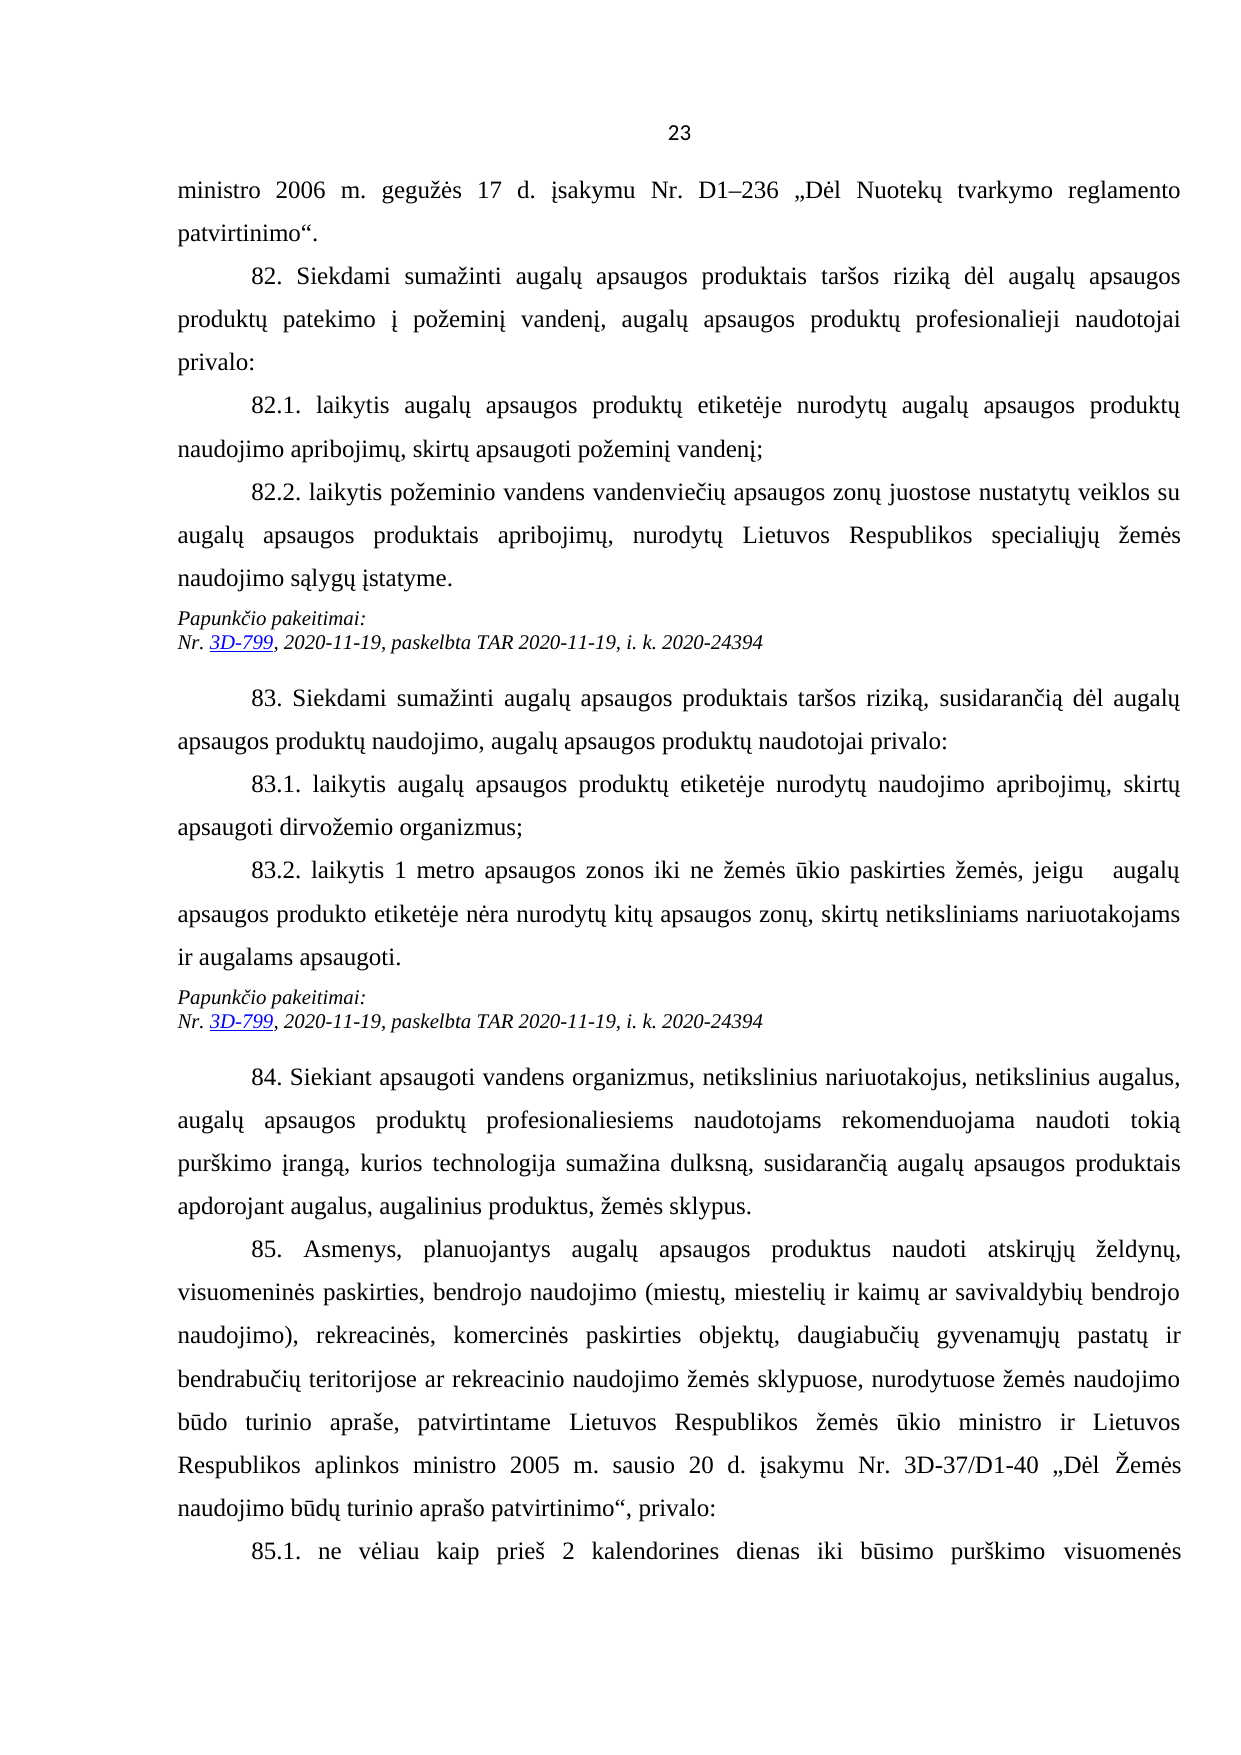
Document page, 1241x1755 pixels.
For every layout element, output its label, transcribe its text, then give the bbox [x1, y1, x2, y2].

text 82. Siekdami sumažinti augalų apsaugos produktais taršos riziką dėl augalų apsaugos produktų patekimo į požeminį vandenį, augalų apsaugos produktų profesionalieji naudotojai privalo: [177, 261, 1181, 376]
text 85. Asmenys, planuojantys augalų apsaugos produktus naudoti atskirųjų želdynų, visuomeninės paskirties, bendrojo naudojimo (miestų, miestelių ir kaimų ar savivaldybių bendrojo naudojimo), rekreacinės, komercinės paskirties objektų, daugiabučių gyvenamųjų pastatų ir bendrabučių teritorijose ar rekreacinio naudojimo žemės sklypuose, nurodytuose žemės naudojimo būdo turinio apraše, patvirtintame Lietuvos Respublikos žemės ūkio ministro ir Lietuvos Respublikos aplinkos ministro 2005 m. sausio 20 d. įsakymu Nr. 3D-37/D1-40 „Dėl Žemės naudojimo būdų turinio aprašo patvirtinimo“, privalo: [177, 1234, 1181, 1522]
text Papunkčio pakeitimai: [177, 606, 1181, 630]
text 82.2. laikytis požeminio vandens vandenviečių apsaugos zonų juostose nustatytų veiklos su augalų apsaugos produktais apribojimų, nurodytų Lietuvos Respublikos specialiųjų žemės naudojimo sąlygų įstatyme. [177, 477, 1181, 592]
text 83. Siekdami sumažinti augalų apsaugos produktais taršos riziką, susidarančią dėl augalų apsaugos produktų naudojimo, augalų apsaugos produktų naudotojai privalo: [177, 683, 1181, 755]
text Papunkčio pakeitimai: [177, 985, 1181, 1009]
text Nr. 3D-799, 2020-11-19, paskelbta TAR 2020-11-19, i. k. 2020-24394 [177, 630, 1181, 654]
text ministro 2006 m. gegužės 17 d. įsakymu Nr. D1–236 „Dėl Nuotekų tvarkymo reglamento patvirtinimo“. [177, 175, 1181, 247]
text Nr. 3D-799, 2020-11-19, paskelbta TAR 2020-11-19, i. k. 2020-24394 [177, 1009, 1181, 1033]
text 85.1. ne vėliau kaip prieš 2 kalendorines dienas iki būsimo purškimo visuomenės [177, 1536, 1181, 1565]
text 83.2. laikytis 1 metro apsaugos zonos iki ne žemės ūkio paskirties žemės, jeigu augalų apsaugos produkto etiketėje nėra nurodytų kitų apsaugos zonų, skirtų netiksliniams nariuotakojams ir augalams apsaugoti. [177, 856, 1181, 971]
text 83.1. laikytis augalų apsaugos produktų etiketėje nurodytų naudojimo apribojimų, skirtų apsaugoti dirvožemio organizmus; [177, 769, 1181, 841]
text 82.1. laikytis augalų apsaugos produktų etiketėje nurodytų augalų apsaugos produktų naudojimo apribojimų, skirtų apsaugoti požeminį vandenį; [177, 391, 1181, 462]
text 84. Siekiant apsaugoti vandens organizmus, netikslinius nariuotakojus, netikslinius augalus, augalų apsaugos produktų profesionaliesiems naudotojams rekomenduojama naudoti tokią purškimo įrangą, kurios technologija sumažina dulksną, susidarančią augalų apsaugos produktais apdorojant augalus, augalinius produktus, žemės sklypus. [177, 1062, 1181, 1220]
